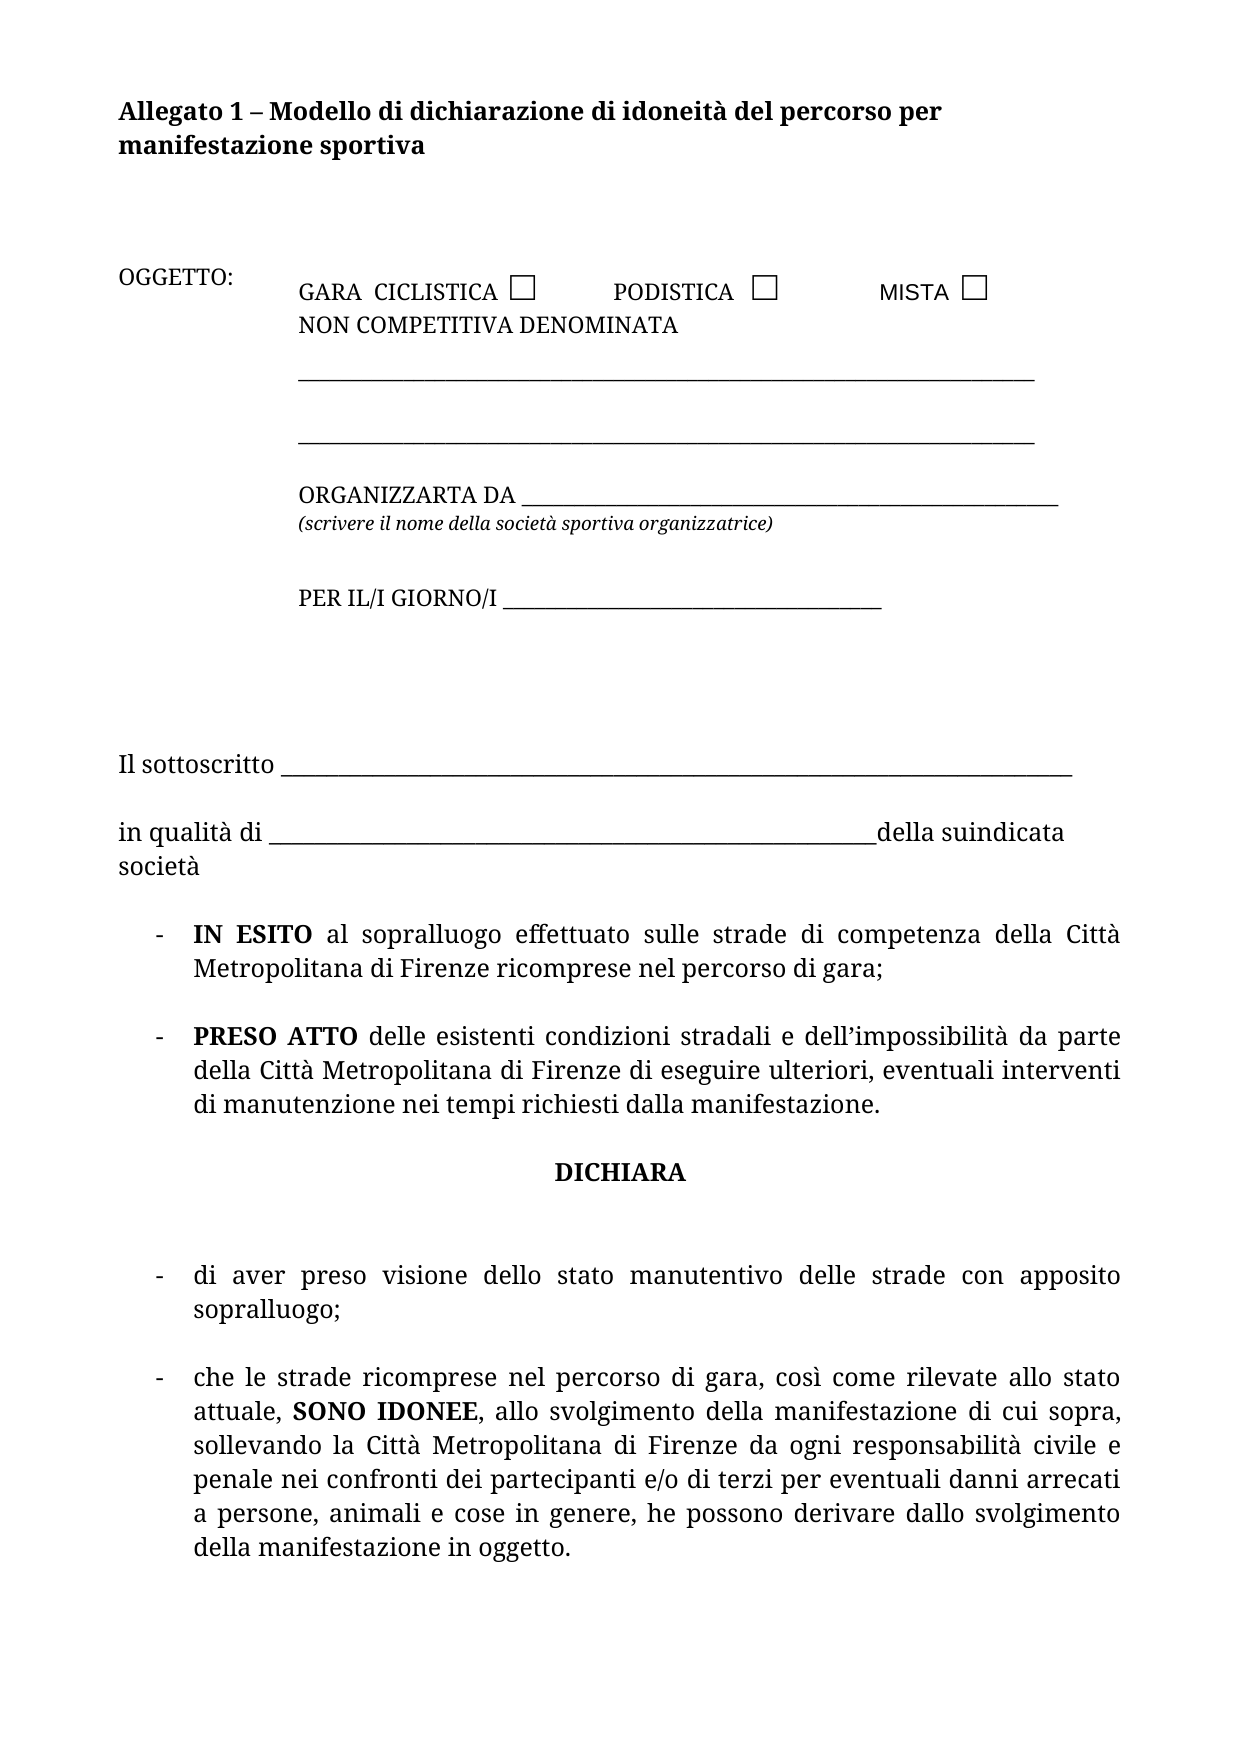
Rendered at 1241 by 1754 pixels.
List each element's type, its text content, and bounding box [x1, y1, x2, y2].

list IN ESITO al sopralluogo effettuato sulle strade di competenza della Città Metropolitana di Firenze ricomprese nel percorso di gara; [156, 917, 1122, 985]
list PRESO ATTO delle esistenti condizioni stradali e dell’impossibilità da parte della Città Metropolitana di Firenze di eseguire ulteriori, eventuali interventi di manutenzione nei tempi richiesti dalla manifestazione. [156, 1019, 1122, 1121]
table_header OGGETTO: [107, 230, 287, 644]
list di aver preso visione dello stato manutentivo delle strade con apposito sopralluogo; [156, 1257, 1122, 1325]
table_header GARA CICLISTICA □ PODISTICA □ MISTA □ NON COMPETITIVA DENOMINATA ______________________________________________________________________ ______________________________________________________________________ ORGANIZZARTA DA ___________________________________________________ (scrivere il nome della società sportiva organizzatrice) PER IL/I GIORNO/I ____________________________________ [287, 230, 1125, 644]
list che le strade ricomprese nel percorso di gara, così come rilevate allo stato attuale, SONO IDONEE, allo svolgimento della manifestazione di cui sopra, sollevando la Città Metropolitana di Firenze da ogni responsabilità civile e penale nei confronti dei partecipanti e/o di terzi per eventuali danni arrecati a persone, animali e cose in genere, he possono derivare dallo svolgimento della manifestazione in oggetto. [156, 1359, 1122, 1564]
text DICHIARA [118, 1155, 1122, 1189]
text Il sottoscritto _____________________________________________________________________ [118, 746, 1122, 780]
text in qualità di _____________________________________________________della suindicata società [118, 814, 1122, 883]
text Allegato 1 – Modello di dichiarazione di idoneità del percorso per manifestazione sportiva [118, 94, 1122, 162]
